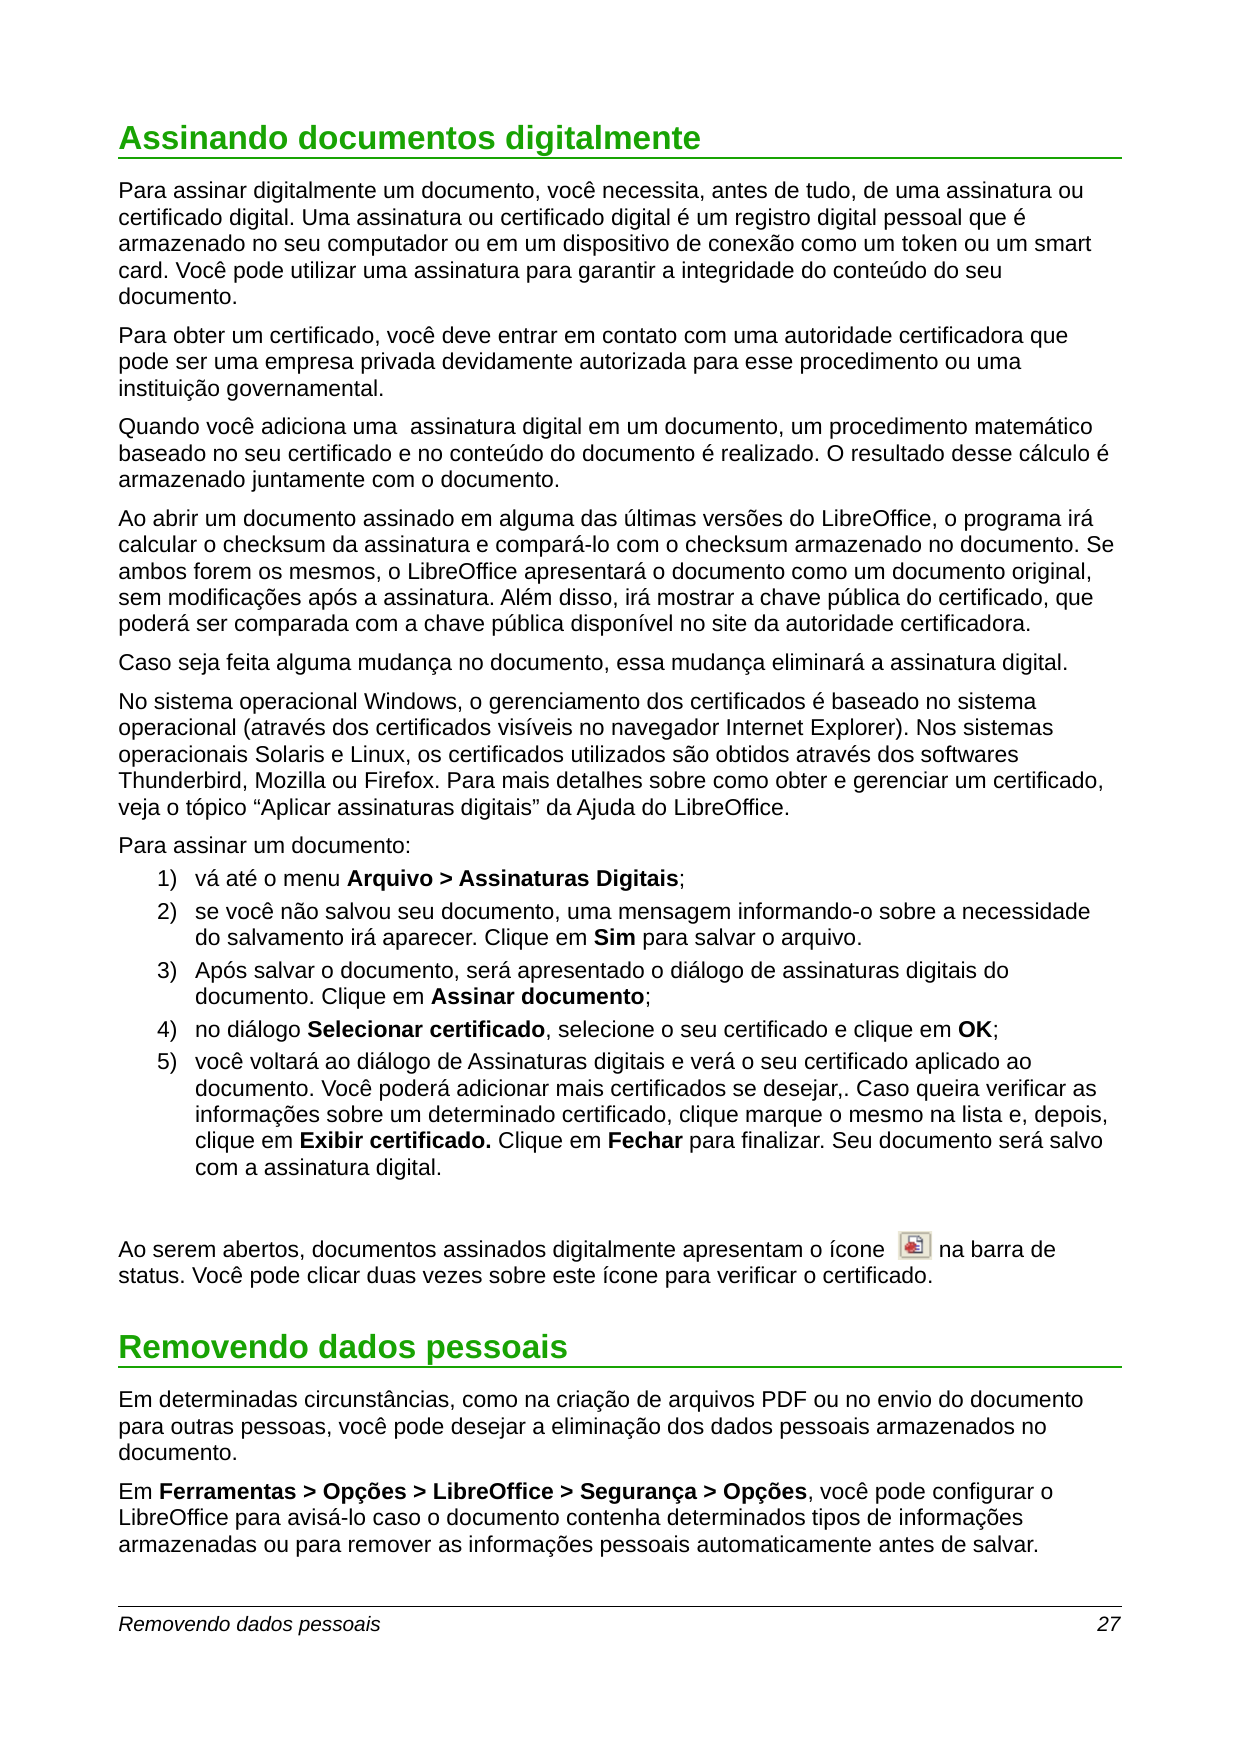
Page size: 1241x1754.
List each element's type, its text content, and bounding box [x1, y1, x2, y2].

list você voltará ao diálogo de Assinaturas digitais e verá o seu certificado aplicado ao documento. Você poderá adicionar mais certificados se desejar,. Caso queira verificar as informações sobre um determinado certificado, clique marque o mesmo na lista e, depois, clique em Exibir certificado. Clique em Fechar para finalizar. Seu documento será salvo com a assinatura digital. [177, 1048, 1122, 1180]
text Caso seja feita alguma mudança no documento, essa mudança eliminará a assinatura digital. [118, 649, 1122, 676]
text No sistema operacional Windows, o gerenciamento dos certificados é baseado no sistema operacional (através dos certificados visíveis no navegador Internet Explorer). Nos sistemas operacionais Solaris e Linux, os certificados utilizados são obtidos através dos softwares Thunderbird, Mozilla ou Firefox. Para mais detalhes sobre como obter e gerenciar um certificado, veja o tópico “Aplicar assinaturas digitais” da Ajuda do LibreOffice. [118, 688, 1122, 820]
subtitle Assinando documentos digitalmente [118, 118, 1122, 157]
list vá até o menu Arquivo > Assinaturas Digitais; [177, 865, 1122, 891]
text Para obter um certificado, você deve entrar em contato com uma autoridade certificadora que pode ser uma empresa privada devidamente autorizada para esse procedimento ou uma instituição governamental. [118, 322, 1122, 401]
subtitle Removendo dados pessoais [118, 1327, 1122, 1366]
picture [897, 1231, 933, 1260]
list Após salvar o documento, será apresentado o diálogo de assinaturas digitais do documento. Clique em Assinar documento; [177, 957, 1122, 1009]
text Quando você adiciona uma assinatura digital em um documento, um procedimento matemático baseado no seu certificado e no conteúdo do documento é realizado. O resultado desse cálculo é armazenado juntamente com o documento. [118, 413, 1122, 492]
text Para assinar digitalmente um documento, você necessita, antes de tudo, de uma assinatura ou certificado digital. Uma assinatura ou certificado digital é um registro digital pessoal que é armazenado no seu computador ou em um dispositivo de conexão como um token ou um smart card. Você pode utilizar uma assinatura para garantir a integridade do conteúdo do seu documento. [118, 177, 1122, 309]
list se você não salvou seu documento, uma mensagem informando-o sobre a necessidade do salvamento irá aparecer. Clique em Sim para salvar o arquivo. [177, 898, 1122, 950]
text Ao serem abertos, documentos assinados digitalmente apresentam o ícone na barra de status. Você pode clicar duas vezes sobre este ícone para verificar o certificado. [118, 1231, 1122, 1289]
text Ao abrir um documento assinado em alguma das últimas versões do LibreOffice, o programa irá calcular o checksum da assinatura e compará-lo com o checksum armazenado no documento. Se ambos forem os mesmos, o LibreOffice apresentará o documento como um documento original, sem modificações após a assinatura. Além disso, irá mostrar a chave pública do certificado, que poderá ser comparada com a chave pública disponível no site da autoridade certificadora. [118, 505, 1122, 637]
list no diálogo Selecionar certificado, selecione o seu certificado e clique em OK; [177, 1016, 1122, 1042]
text Em determinadas circunstâncias, como na criação de arquivos PDF ou no envio do documento para outras pessoas, você pode desejar a eliminação dos dados pessoais armazenados no documento. [118, 1386, 1122, 1466]
text Em Ferramentas > Opções > LibreOffice > Segurança > Opções, você pode configurar o LibreOffice para avisá-lo caso o documento contenha determinados tipos de informações armazenadas ou para remover as informações pessoais automaticamente antes de salvar. [118, 1478, 1122, 1557]
list Para assinar um documento: [118, 832, 1122, 859]
